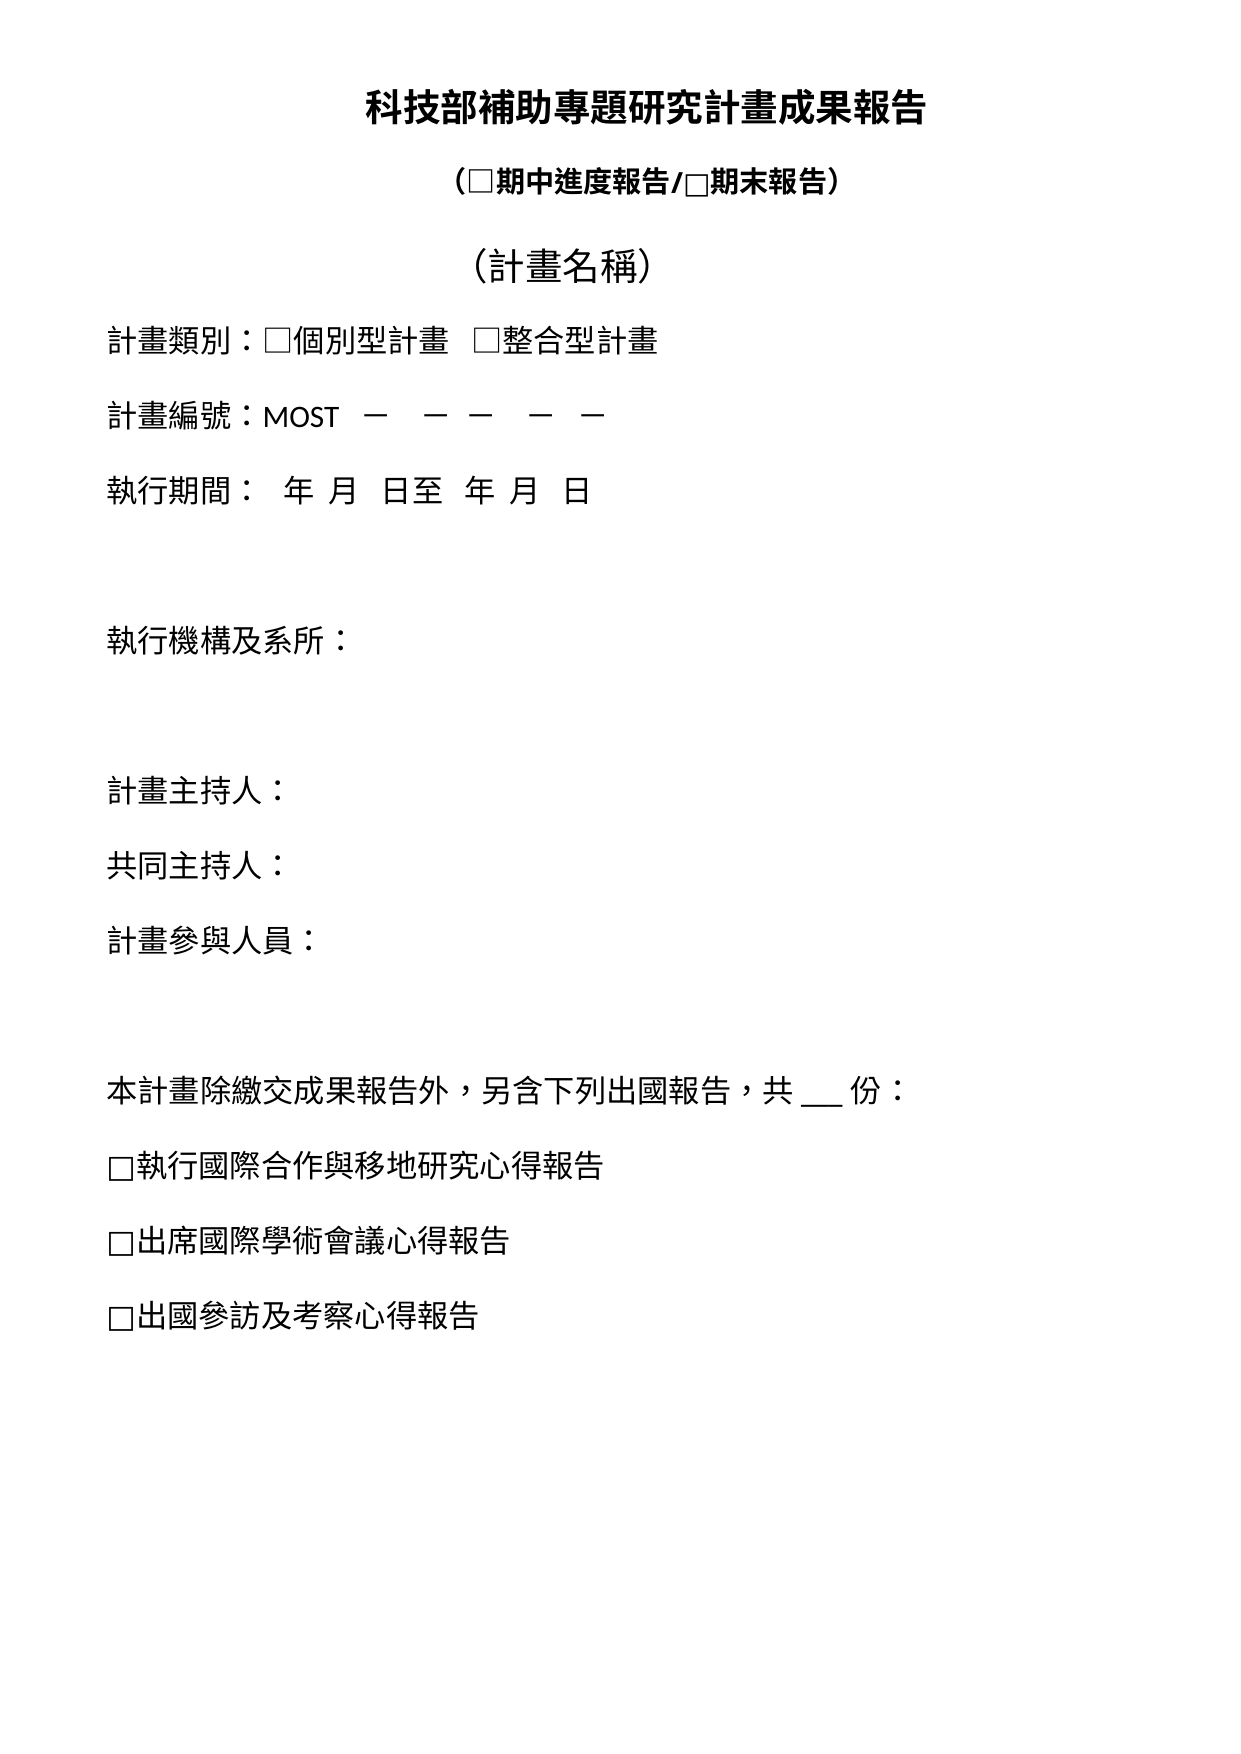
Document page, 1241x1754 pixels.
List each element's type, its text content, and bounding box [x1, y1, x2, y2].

text 計畫參與人員： [75, 902, 1181, 977]
text 執行機構及系所： [75, 602, 1181, 677]
text 本計畫除繳交成果報告外，另含下列出國報告，共 ___ 份： [106, 1052, 1181, 1127]
text 計畫主持人： [75, 752, 1181, 827]
table_header 科技部補助專題研究計畫成果報告 （□期中進度報告/□期末報告） [131, 77, 1162, 227]
text 共同主持人： [75, 827, 1181, 902]
text （計畫名稱） [75, 227, 1181, 302]
text □執行國際合作與移地研究心得報告 [106, 1127, 1181, 1202]
text 計畫類別：□個別型計畫 □整合型計畫 [75, 302, 1181, 377]
text □出席國際學術會議心得報告 [106, 1202, 1181, 1277]
text 執行期間： 年 月 日至 年 月 日 [75, 452, 1181, 527]
text □出國參訪及考察心得報告 [106, 1277, 1181, 1352]
text 計畫編號：MOST － － － － － [75, 377, 1181, 452]
